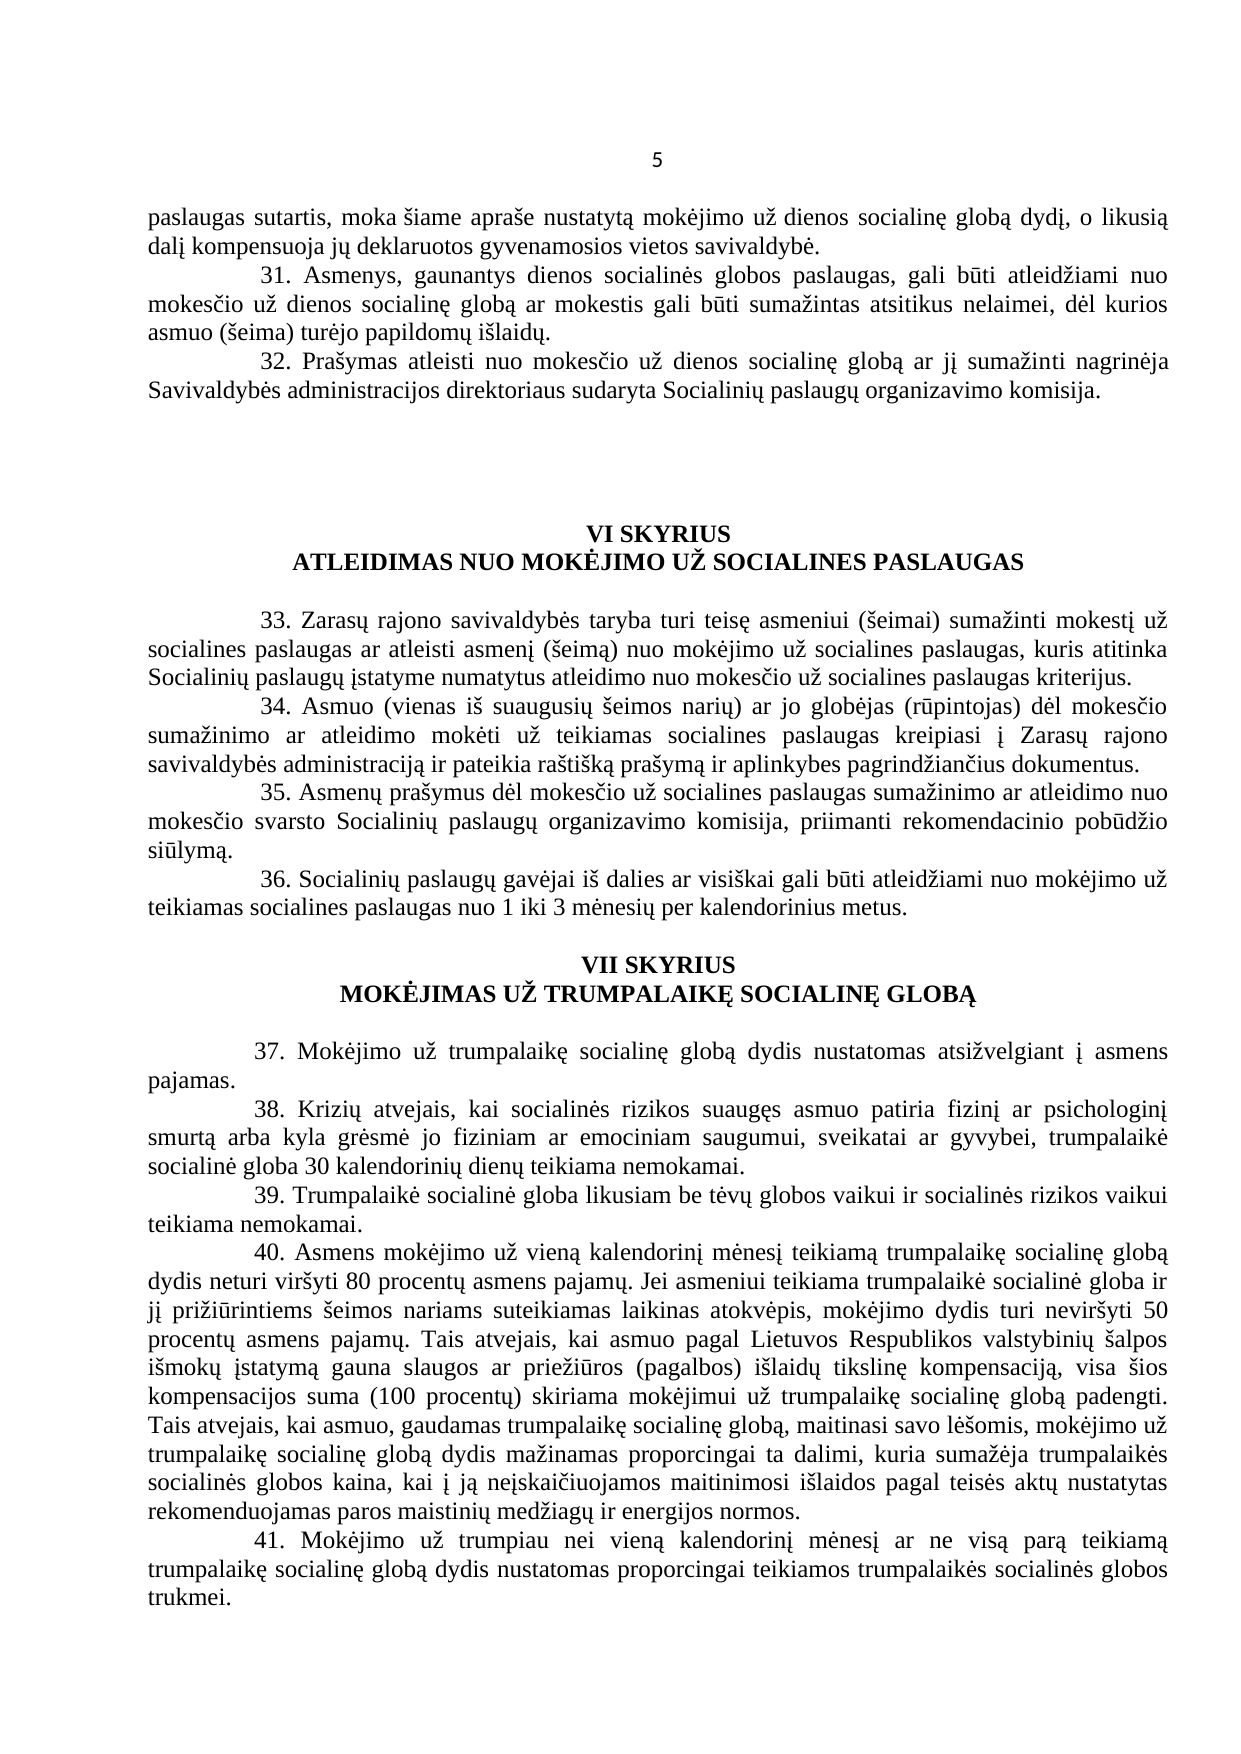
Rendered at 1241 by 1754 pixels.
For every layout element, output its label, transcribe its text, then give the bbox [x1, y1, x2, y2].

text ATLEIDIMAS NUO MOKĖJIMO UŽ SOCIALINES PASLAUGAS [148, 547, 1169, 576]
text 34. Asmuo (vienas iš suaugusių šeimos narių) ar jo globėjas (rūpintojas) dėl mokesčio sumažinimo ar atleidimo mokėti už teikiamas socialines paslaugas kreipiasi į Zarasų rajono savivaldybės administraciją ir pateikia raštišką prašymą ir aplinkybes pagrindžiančius dokumentus. [148, 691, 1169, 777]
text MOKĖJIMAS UŽ TRUMPALAIKĘ SOCIALINĘ GLOBĄ [148, 979, 1169, 1007]
text 36. Socialinių paslaugų gavėjai iš dalies ar visiškai gali būti atleidžiami nuo mokėjimo už teikiamas socialines paslaugas nuo 1 iki 3 mėnesių per kalendorinius metus. [148, 864, 1169, 921]
text 41. Mokėjimo už trumpiau nei vieną kalendorinį mėnesį ar ne visą parą teikiamą trumpalaikę socialinę globą dydis nustatomas proporcingai teikiamos trumpalaikės socialinės globos trukmei. [148, 1525, 1169, 1611]
text 33. Zarasų rajono savivaldybės taryba turi teisę asmeniui (šeimai) sumažinti mokestį už socialines paslaugas ar atleisti asmenį (šeimą) nuo mokėjimo už socialines paslaugas, kuris atitinka Socialinių paslaugų įstatyme numatytus atleidimo nuo mokesčio už socialines paslaugas kriterijus. [148, 605, 1169, 691]
text 32. Prašymas atleisti nuo mokesčio už dienos socialinę globą ar jį sumažinti nagrinėja Savivaldybės administracijos direktoriaus sudaryta Socialinių paslaugų organizavimo komisija. [148, 346, 1169, 404]
text VI SKYRIUS [148, 519, 1169, 547]
text 35. Asmenų prašymus dėl mokesčio už socialines paslaugas sumažinimo ar atleidimo nuo mokesčio svarsto Socialinių paslaugų organizavimo komisija, priimanti rekomendacinio pobūdžio siūlymą. [148, 777, 1169, 864]
text 38. Krizių atvejais, kai socialinės rizikos suaugęs asmuo patiria fizinį ar psichologinį smurtą arba kyla grėsmė jo fiziniam ar emociniam saugumui, sveikatai ar gyvybei, trumpalaikė socialinė globa 30 kalendorinių dienų teikiama nemokamai. [148, 1094, 1169, 1180]
text paslaugas sutartis, moka šiame apraše nustatytą mokėjimo už dienos socialinę globą dydį, o likusią dalį kompensuoja jų deklaruotos gyvenamosios vietos savivaldybė. [148, 202, 1169, 260]
text 37. Mokėjimo už trumpalaikę socialinę globą dydis nustatomas atsižvelgiant į asmens pajamas. [148, 1036, 1169, 1094]
text VII SKYRIUS [148, 950, 1169, 979]
text 40. Asmens mokėjimo už vieną kalendorinį mėnesį teikiamą trumpalaikę socialinę globą dydis neturi viršyti 80 procentų asmens pajamų. Jei asmeniui teikiama trumpalaikė socialinė globa ir jį prižiūrintiems šeimos nariams suteikiamas laikinas atokvėpis, mokėjimo dydis turi neviršyti 50 procentų asmens pajamų. Tais atvejais, kai asmuo pagal Lietuvos Respublikos valstybinių šalpos išmokų įstatymą gauna slaugos ar priežiūros (pagalbos) išlaidų tikslinę kompensaciją, visa šios kompensacijos suma (100 procentų) skiriama mokėjimui už trumpalaikę socialinę globą padengti. Tais atvejais, kai asmuo, gaudamas trumpalaikę socialinę globą, maitinasi savo lėšomis, mokėjimo už trumpalaikę socialinę globą dydis mažinamas proporcingai ta dalimi, kuria sumažėja trumpalaikės socialinės globos kaina, kai į ją neįskaičiuojamos maitinimosi išlaidos pagal teisės aktų nustatytas rekomenduojamas paros maistinių medžiagų ir energijos normos. [148, 1237, 1169, 1525]
text 39. Trumpalaikė socialinė globa likusiam be tėvų globos vaikui ir socialinės rizikos vaikui teikiama nemokamai. [148, 1180, 1169, 1237]
text 31. Asmenys, gaunantys dienos socialinės globos paslaugas, gali būti atleidžiami nuo mokesčio už dienos socialinę globą ar mokestis gali būti sumažintas atsitikus nelaimei, dėl kurios asmuo (šeima) turėjo papildomų išlaidų. [148, 260, 1169, 346]
